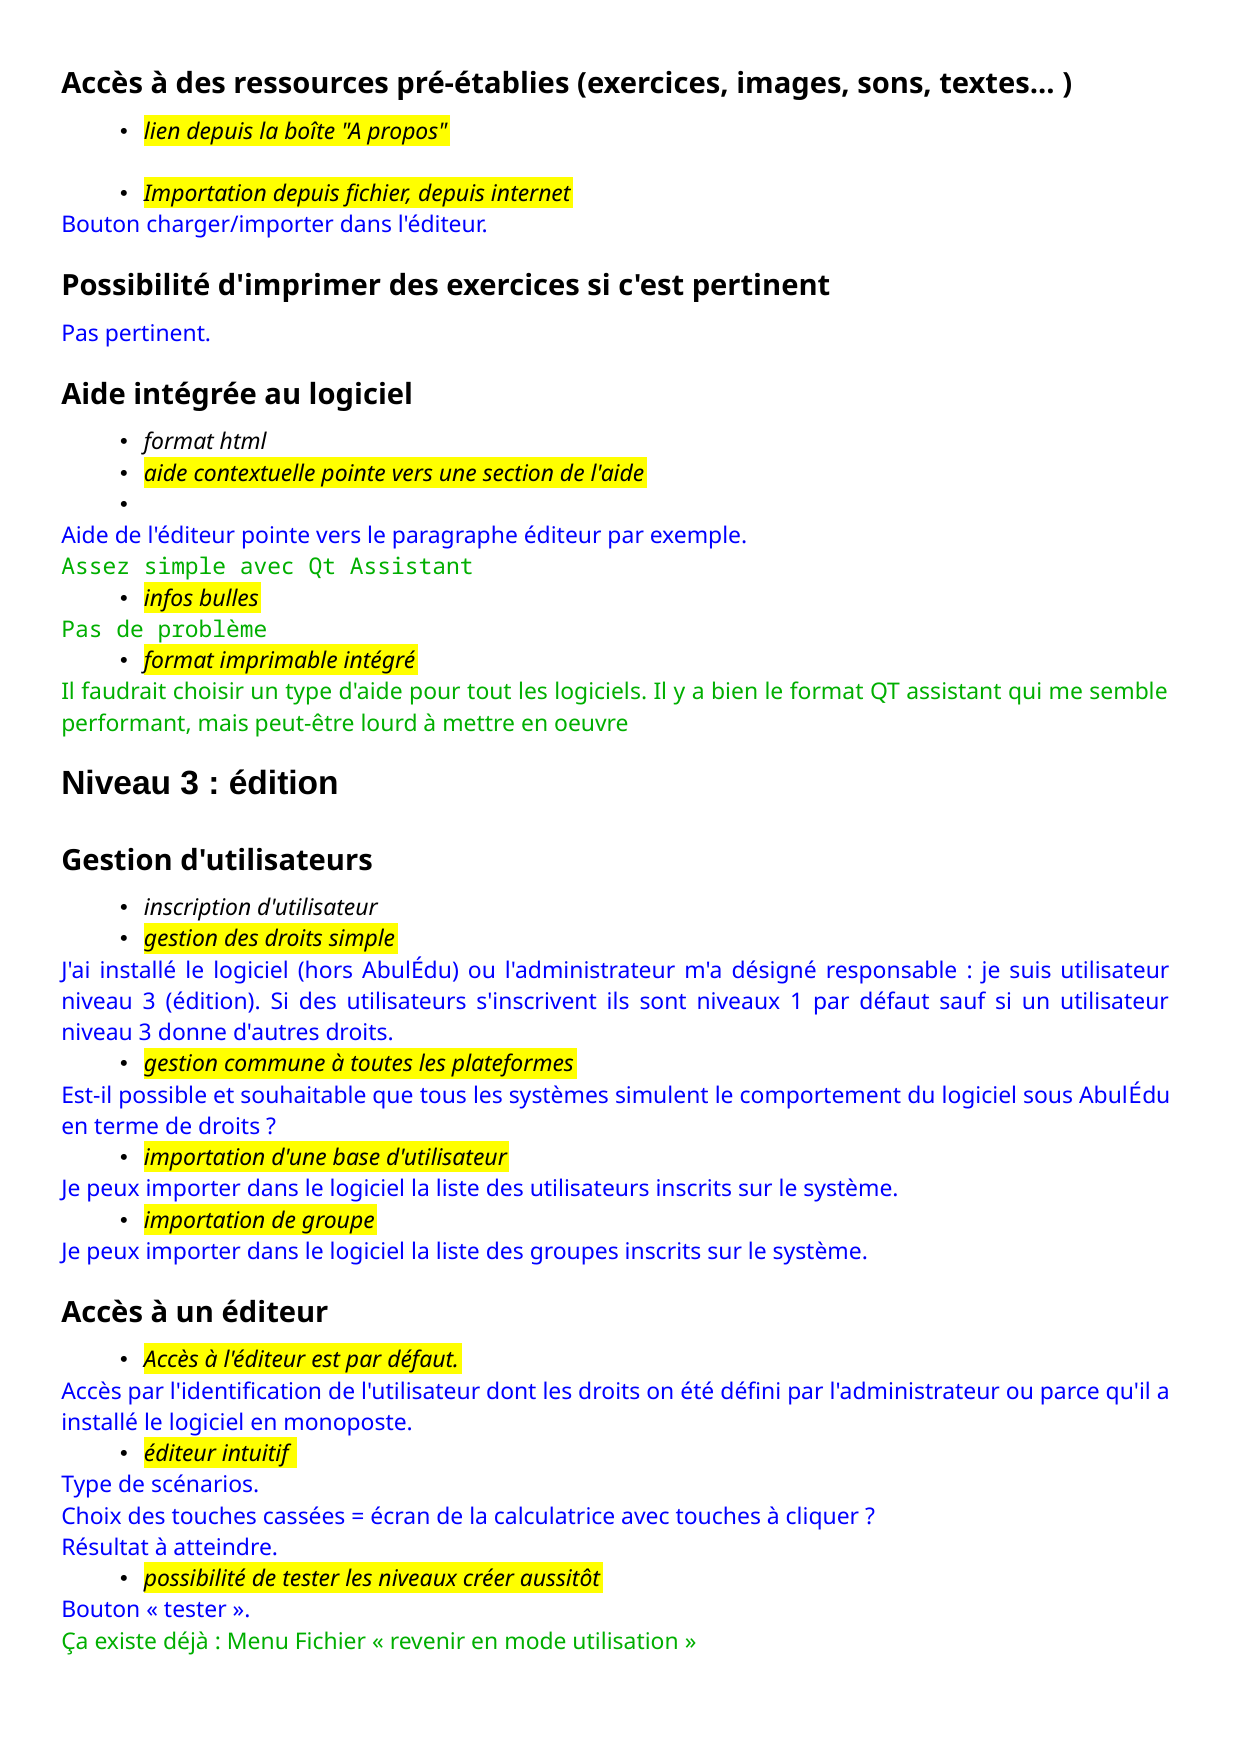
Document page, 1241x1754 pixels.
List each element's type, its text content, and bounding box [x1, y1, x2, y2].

subtitle Aide intégrée au logiciel [61, 373, 1170, 413]
list éditeur intuitif [61, 1437, 1170, 1468]
subtitle Accès à des ressources pré-établies (exercices, images, sons, textes... ) [61, 62, 1170, 102]
subtitle Gestion d'utilisateurs [61, 839, 1170, 879]
list aide contextuelle pointe vers une section de l'aide [61, 457, 1170, 488]
list Importation depuis fichier, depuis internet [61, 177, 1170, 208]
list gestion des droits simple [61, 922, 1170, 954]
text Accès par l'identification de l'utilisateur dont les droits on été défini par l'administrateur ou parce qu'il a installé le logiciel en monoposte. [61, 1374, 1170, 1437]
subtitle Possibilité d'imprimer des exercices si c'est pertinent [61, 265, 1170, 304]
text Je peux importer dans le logiciel la liste des groupes inscrits sur le système. [61, 1235, 1170, 1266]
text Choix des touches cassées = écran de la calculatrice avec touches à cliquer ? [61, 1499, 1170, 1531]
subtitle Niveau 3 : édition [61, 763, 1170, 801]
text Je peux importer dans le logiciel la liste des utilisateurs inscrits sur le système. [61, 1172, 1170, 1204]
text Ça existe déjà : Menu Fichier « revenir en mode utilisation » [61, 1624, 1170, 1656]
text Type de scénarios. [61, 1468, 1170, 1499]
list format html [61, 425, 1170, 457]
text Il faudrait choisir un type d'aide pour tout les logiciels. Il y a bien le format QT assistant qui me semble performant, mais peut-être lourd à mettre en oeuvre [61, 675, 1170, 738]
text J'ai installé le logiciel (hors AbulÉdu) ou l'administrateur m'a désigné responsable : je suis utilisateur niveau 3 (édition). Si des utilisateurs s'inscrivent ils sont niveaux 1 par défaut sauf si un utilisateur niveau 3 donne d'autres droits. [61, 954, 1170, 1047]
list possibilité de tester les niveaux créer aussitôt [61, 1562, 1170, 1593]
text Bouton charger/importer dans l'éditeur. [61, 208, 1170, 240]
text Pas de problème [61, 613, 1170, 644]
list lien depuis la boîte "A propos" [61, 115, 1170, 146]
list importation de groupe [61, 1204, 1170, 1235]
list Accès à l'éditeur est par défaut. [61, 1343, 1170, 1374]
text Assez simple avec Qt Assistant [61, 550, 1170, 582]
text Bouton « tester ». [61, 1593, 1170, 1624]
list format imprimable intégré [61, 644, 1170, 675]
list infos bulles [61, 582, 1170, 613]
text Résultat à atteindre. [61, 1531, 1170, 1562]
subtitle Accès à un éditeur [61, 1291, 1170, 1331]
list inscription d'utilisateur [61, 891, 1170, 922]
list importation d'une base d'utilisateur [61, 1141, 1170, 1172]
list gestion commune à toutes les plateformes [61, 1047, 1170, 1079]
text Aide de l'éditeur pointe vers le paragraphe éditeur par exemple. [61, 519, 1170, 550]
text Pas pertinent. [61, 317, 1170, 348]
text Est-il possible et souhaitable que tous les systèmes simulent le comportement du logiciel sous AbulÉdu en terme de droits ? [61, 1079, 1170, 1141]
